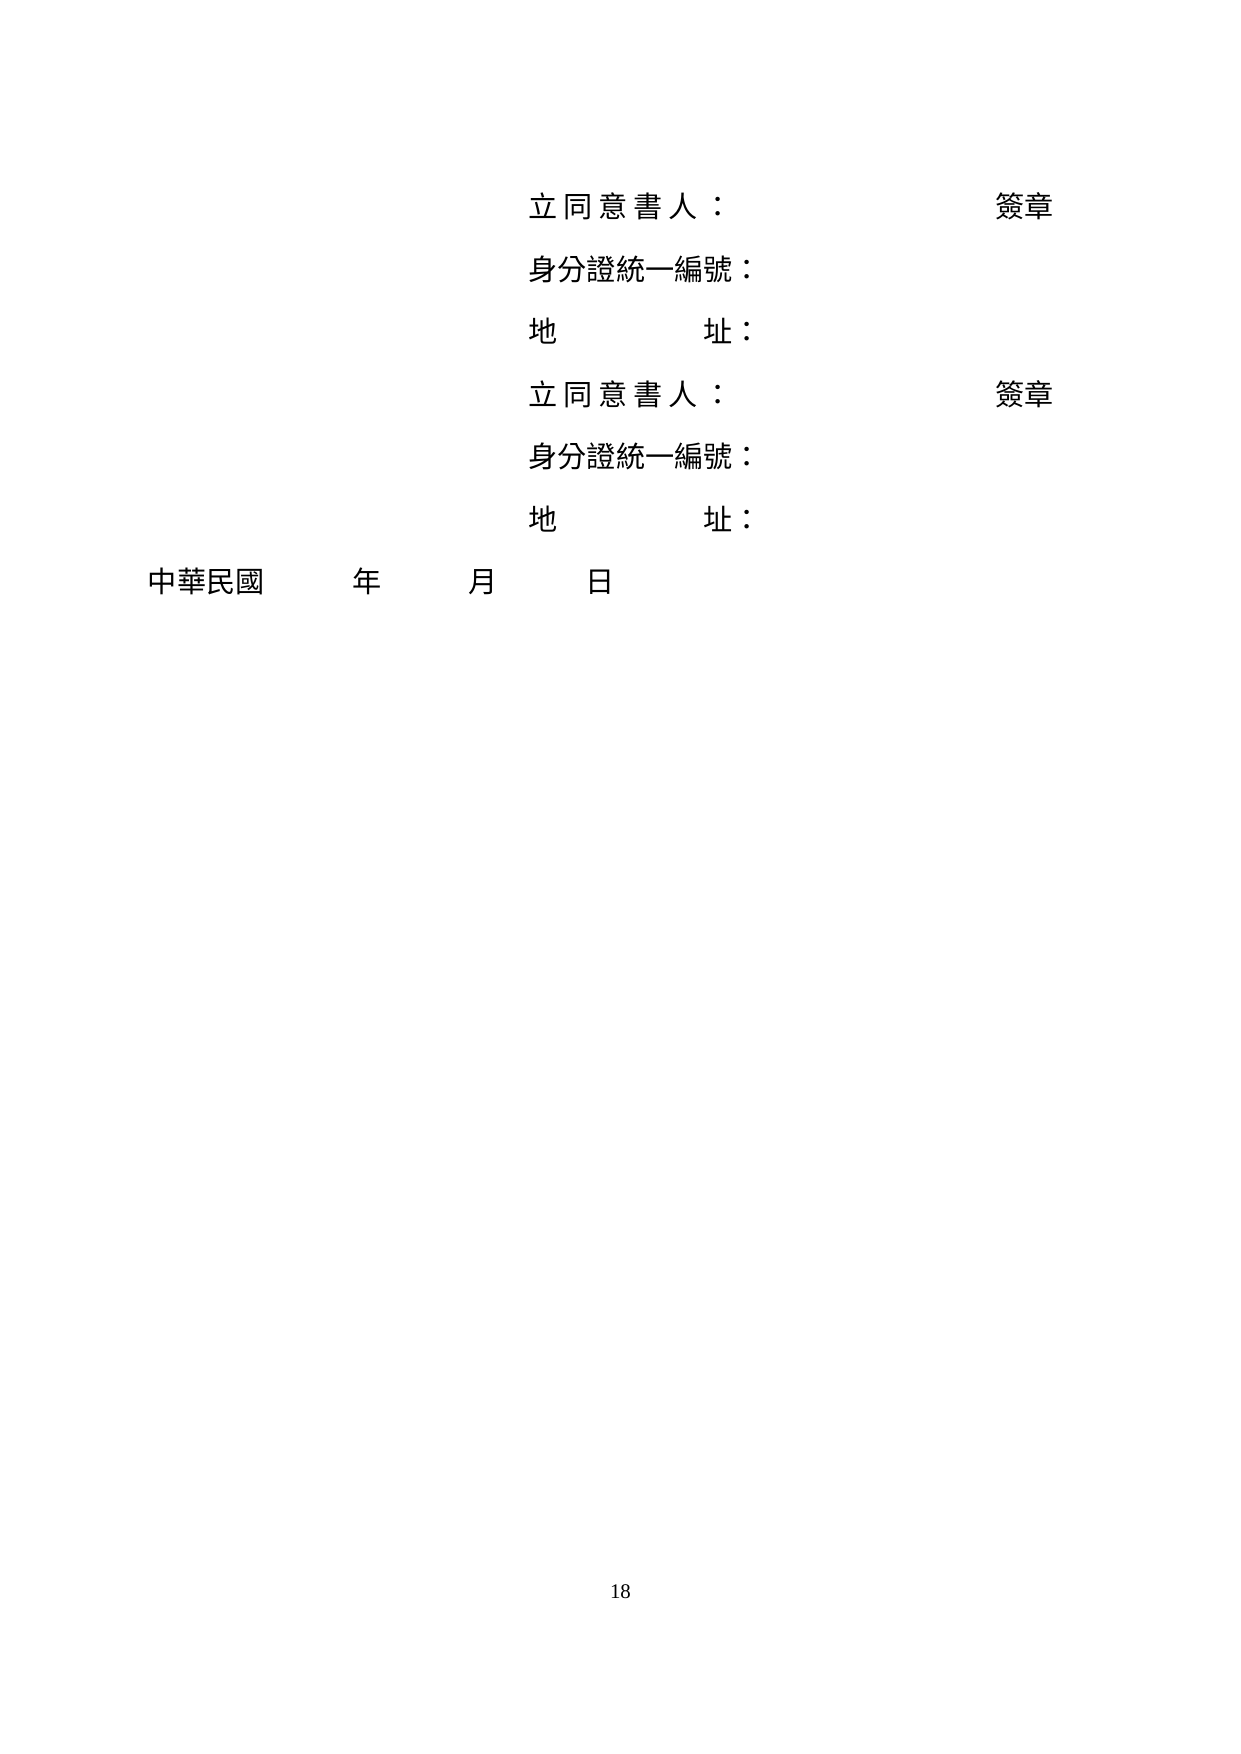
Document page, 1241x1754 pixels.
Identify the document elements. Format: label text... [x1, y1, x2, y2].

text 立同意書人： 簽章 [528, 174, 1092, 236]
text 地 址： [528, 486, 1092, 549]
text 地 址： [528, 299, 1092, 361]
text 中華民國 年 月 日 [148, 549, 1092, 611]
text 身分證統一編號： [528, 236, 1092, 299]
text 身分證統一編號： [528, 424, 1092, 486]
text 立同意書人： 簽章 [528, 361, 1092, 424]
